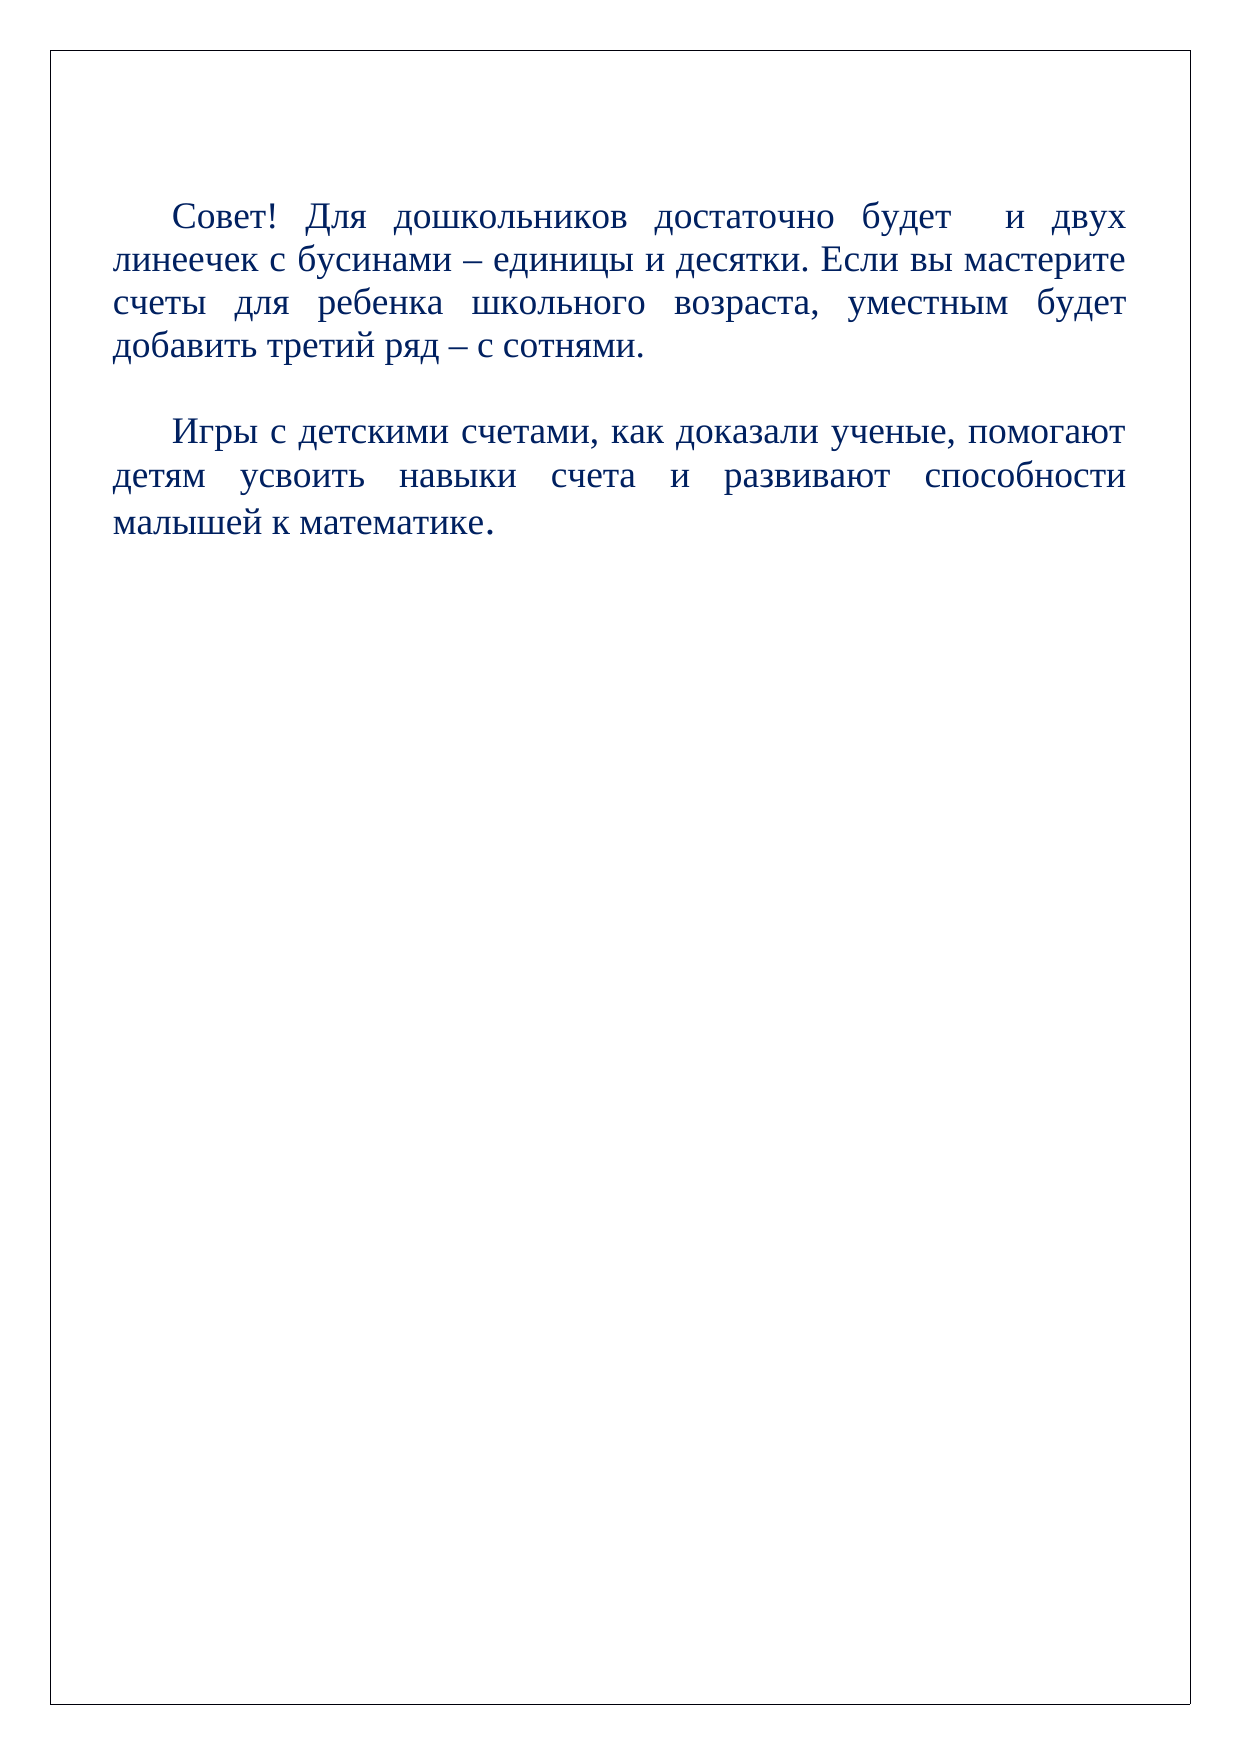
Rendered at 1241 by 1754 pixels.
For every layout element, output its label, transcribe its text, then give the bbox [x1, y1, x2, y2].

text Игры с детскими счетами, как доказали ученые, помогают детям усвоить навыки счета и развивают способности малышей к математике. [113, 409, 1128, 543]
text Совет! Для дошкольников достаточно будет и двух линеечек с бусинами – единицы и десятки. Если вы мастерите счеты для ребенка школьного возраста, уместным будет добавить третий ряд – с сотнями. [113, 193, 1128, 366]
